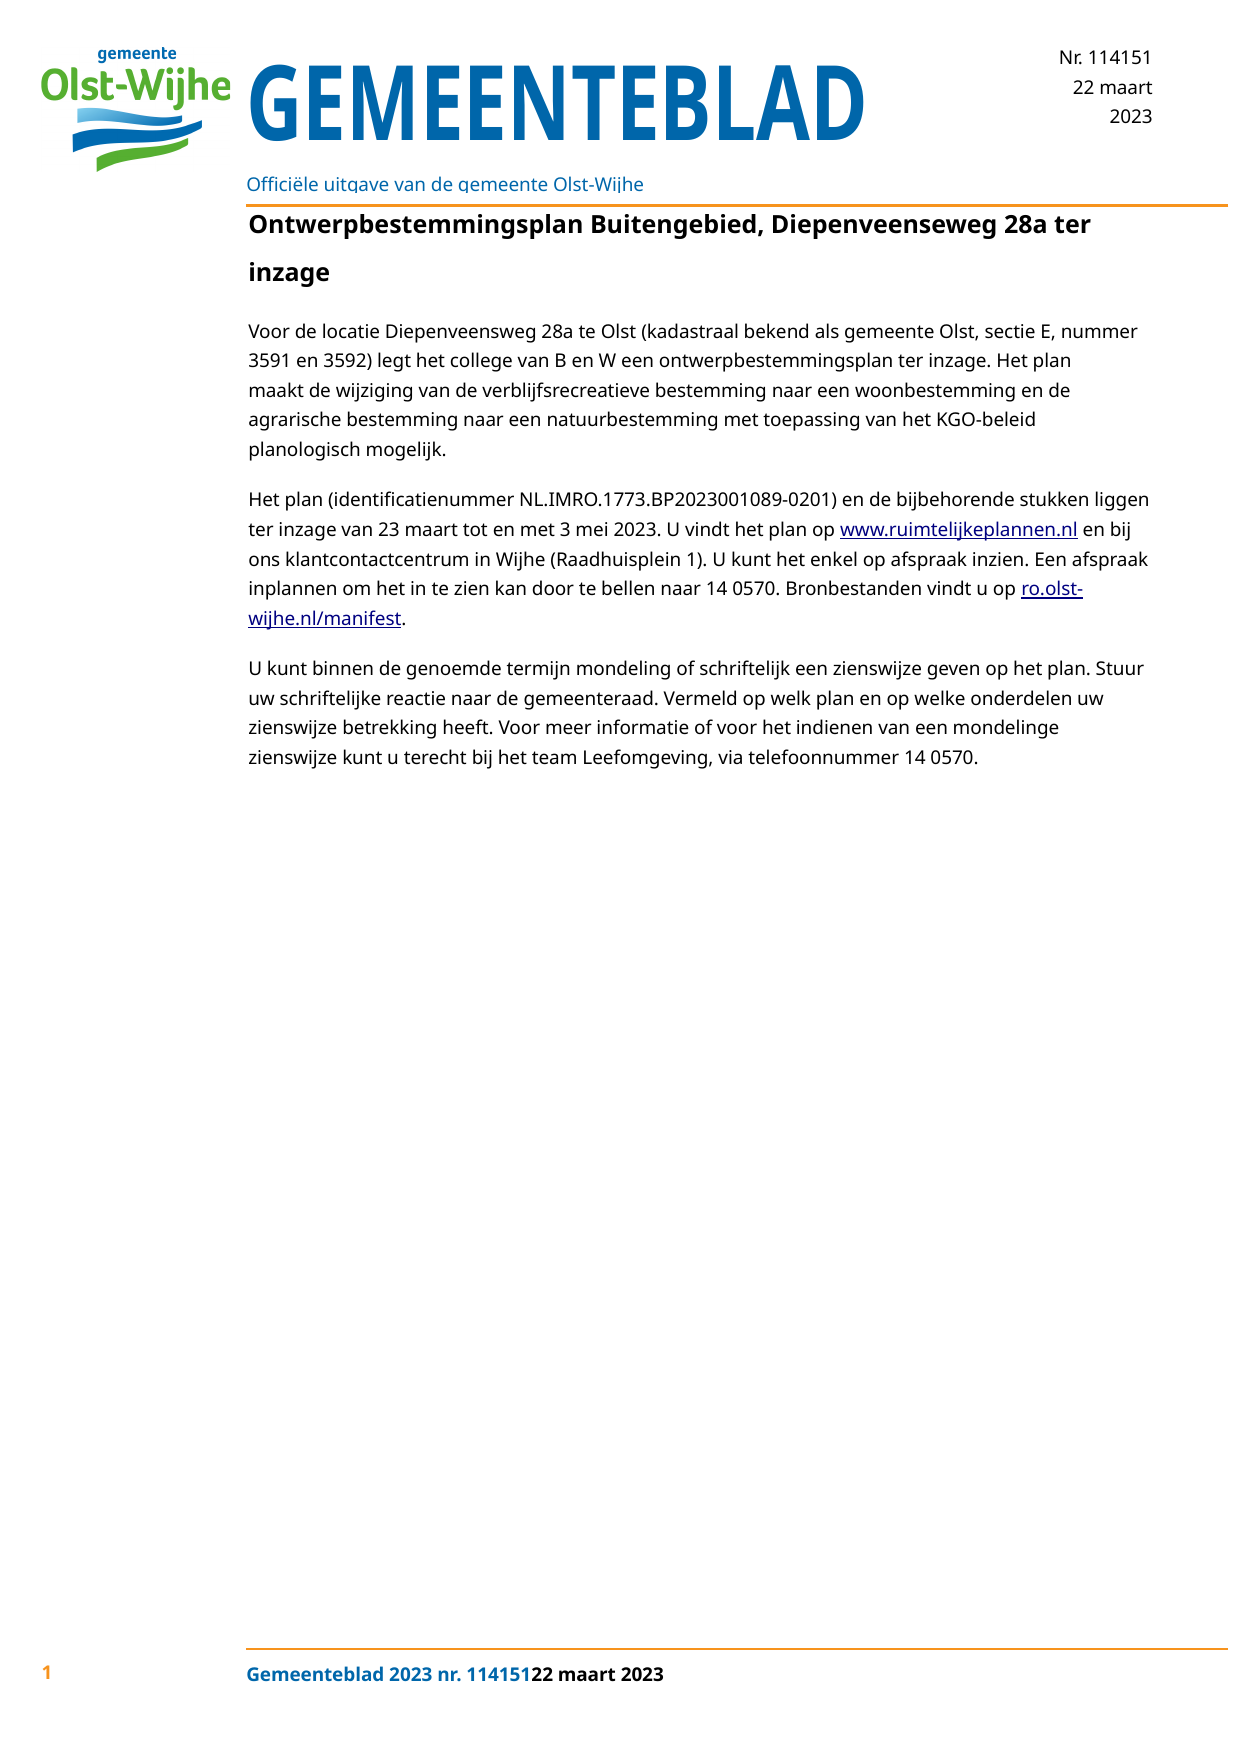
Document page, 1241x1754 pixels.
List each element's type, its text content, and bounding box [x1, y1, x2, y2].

picture [41, 47, 231, 172]
text U kunt binnen de genoemde termijn mondeling of schriftelijk een zienswijze geven op het plan. Stuur uw schriftelijke reactie naar de gemeenteraad. Vermeld op welk plan en op welke onderdelen uw zienswijze betrekking heeft. Voor meer informatie of voor het indienen van een mondelinge zienswijze kunt u terecht bij het team Leefomgeving, via telefoonnummer 14 0570. [248, 655, 1152, 770]
text Ontwerpbestemmingsplan Buitengebied, Diepenveenseweg 28a ter inzage [248, 207, 1152, 288]
text Voor de locatie Diepenveensweg 28a te Olst (kadastraal bekend als gemeente Olst, sectie E, nummer 3591 en 3592) legt het college van B en W een ontwerpbestemmingsplan ter inzage. Het plan maakt de wijziging van de verblijfsrecreatieve bestemming naar een woonbestemming en de agrarische bestemming naar een natuurbestemming met toepassing van het KGO-beleid planologisch mogelijk. [248, 318, 1152, 462]
text Het plan (identificatienummer NL.IMRO.1773.BP2023001089-0201) en de bijbehorende stukken liggen ter inzage van 23 maart tot en met 3 mei 2023. U vindt het plan op www.ruimtelijkeplannen.nl en bij ons klantcontactcentrum in Wijhe (Raadhuisplein 1). U kunt het enkel op afspraak inzien. Een afspraak inplannen om het in te zien kan door te bellen naar 14 0570. Bronbestanden vindt u op ro.olst-wijhe.nl/manifest. [248, 487, 1152, 631]
